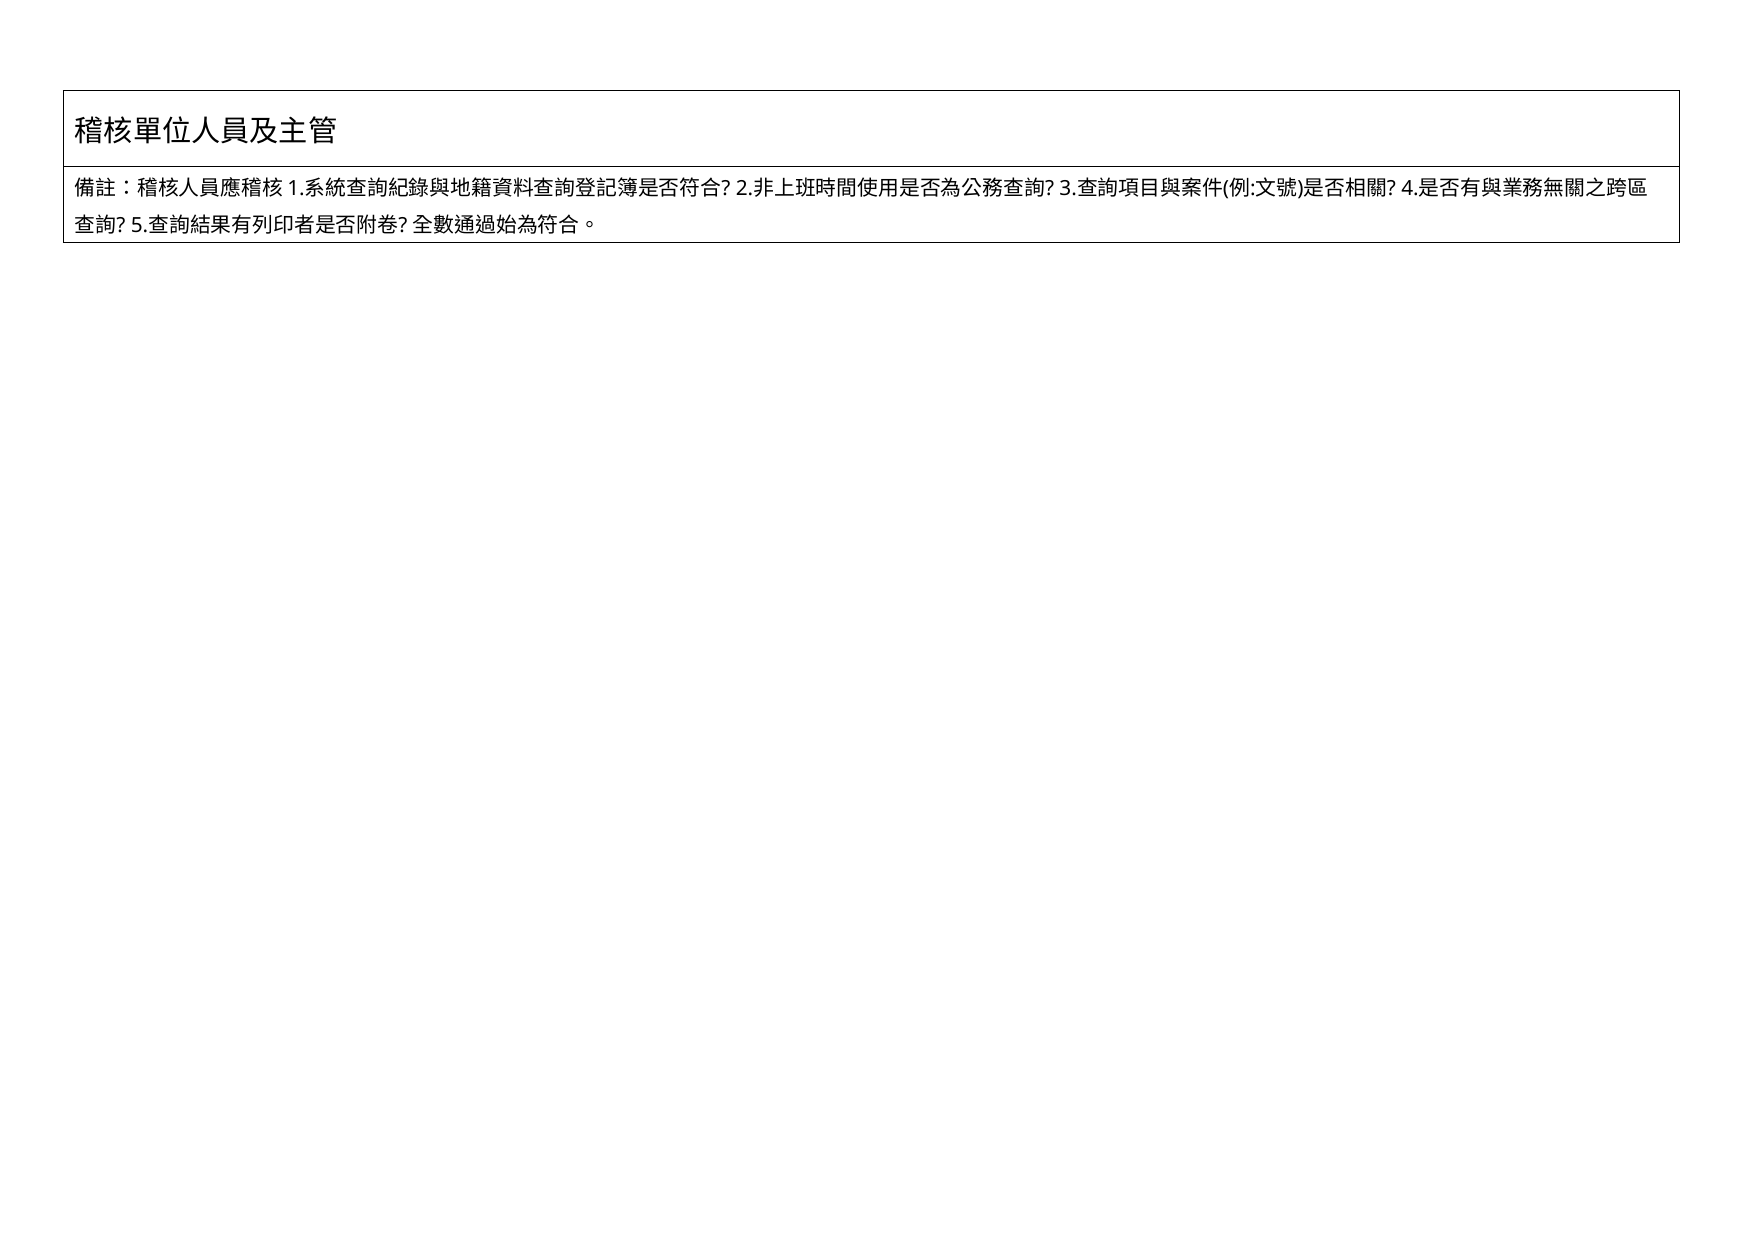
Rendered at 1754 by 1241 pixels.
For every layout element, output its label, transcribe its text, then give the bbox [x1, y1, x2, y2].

table_cell 稽核單位人員及主管 [64, 91, 1679, 166]
table_cell 備註：稽核人員應稽核1.系統查詢紀錄與地籍資料查詢登記簿是否符合? 2.非上班時間使用是否為公務查詢? 3.查詢項目與案件(例:文號)是否相關? 4.是否有與業務無關之跨區查詢? 5.查詢結果有列印者是否附卷? 全數通過始為符合。 [64, 167, 1679, 242]
